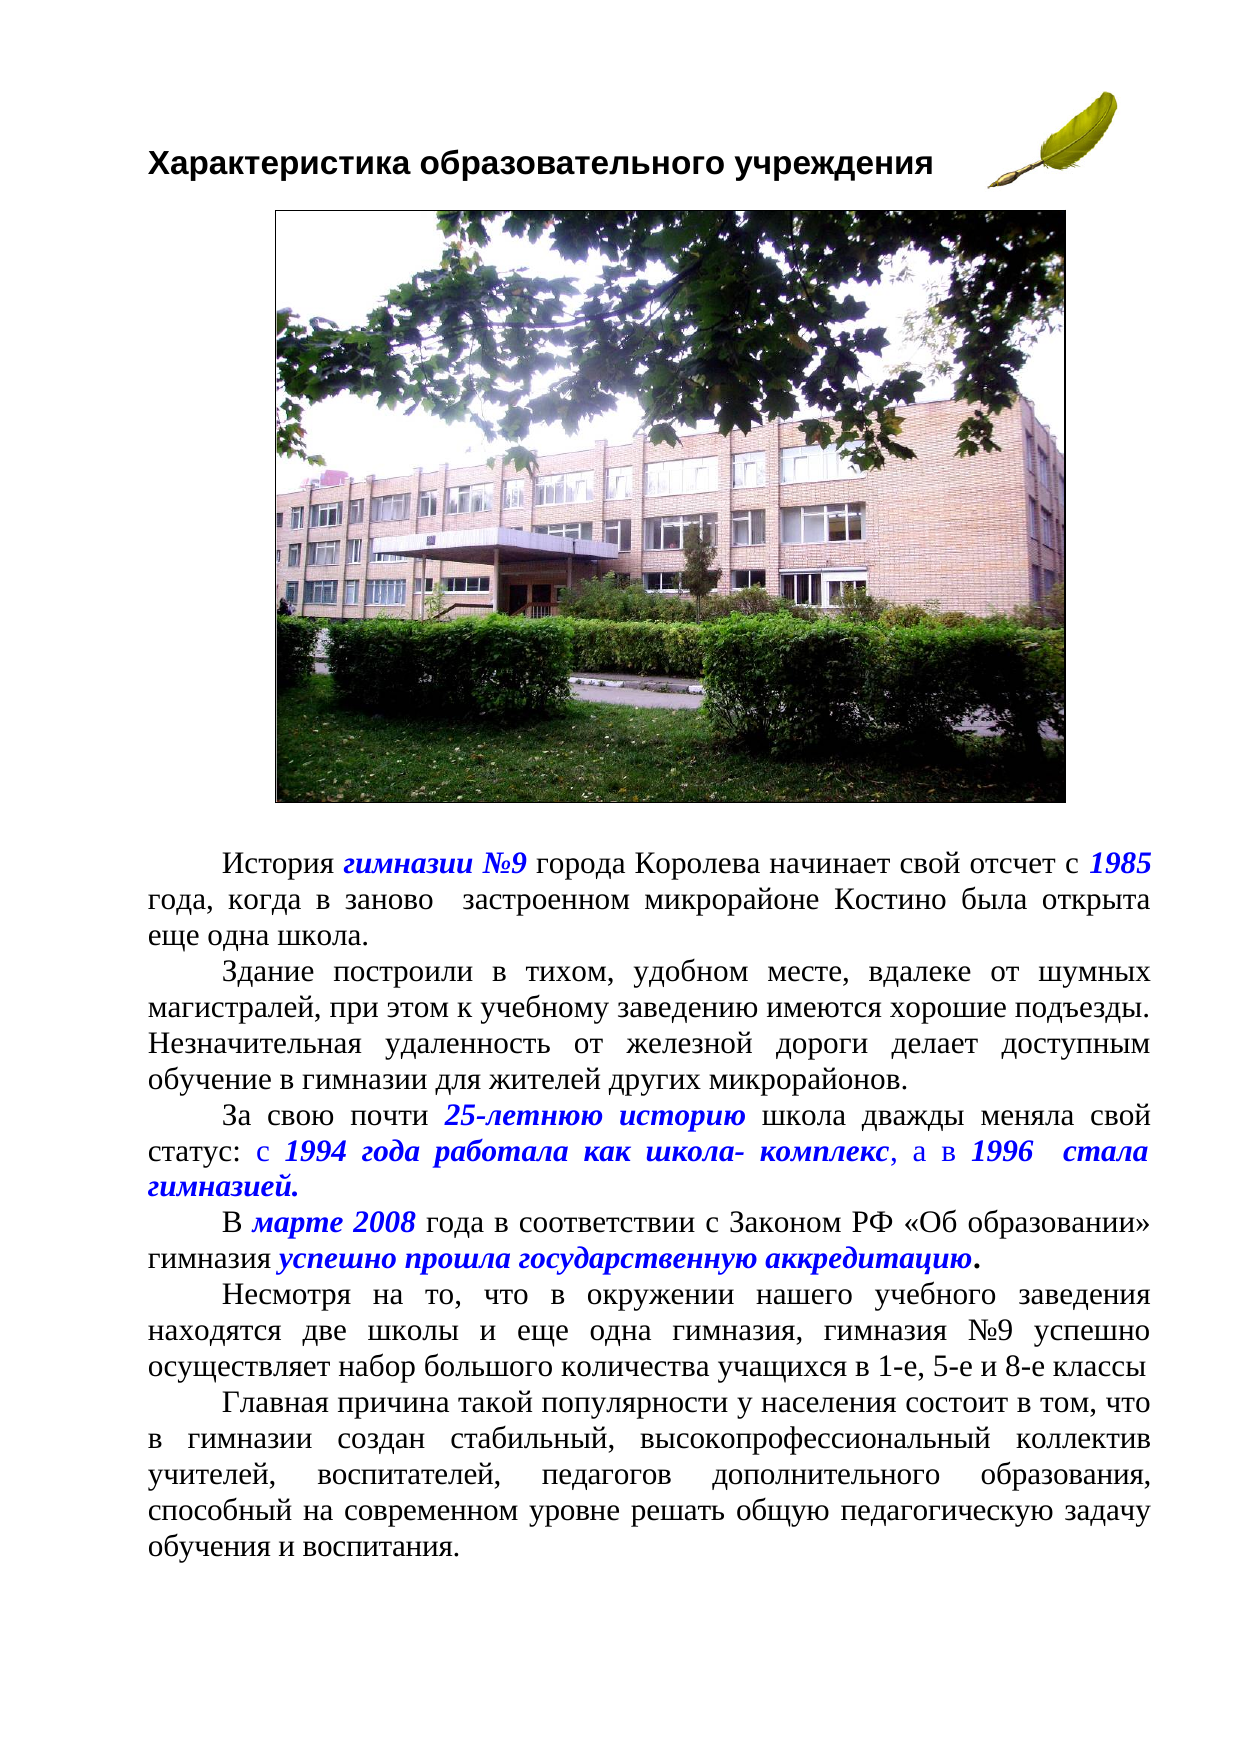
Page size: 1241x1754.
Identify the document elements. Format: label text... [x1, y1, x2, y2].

text Здание построили в тихом, удобном месте, вдалеке от шумных магистралей, при этом к учебному заведению имеются хорошие подъезды. Незначительная удаленность от железной дороги делает доступным обучение в гимназии для жителей других микрорайонов. [148, 952, 1152, 1096]
picture [978, 73, 1125, 206]
text В марте 2008 года в соответствии с Законом РФ «Об образовании» гимназия успешно прошла государственную аккредитацию. [148, 1204, 1152, 1276]
text Несмотря на то, что в окружении нашего учебного заведения находятся две школы и еще одна гимназия, гимназия №9 успешно осуществляет набор большого количества учащихся в 1-е, 5-е и 8-е классы [148, 1276, 1152, 1383]
subtitle Характеристика образовательного учреждения [148, 72, 1152, 207]
picture [276, 211, 1064, 802]
text За свою почти 25-летнюю историю школа дважды меняла свой статус: с 1994 года работала как школа- комплекс, а в 1996 стала гимназией. [148, 1096, 1152, 1204]
text Главная причина такой популярности у населения состоит в том, что в гимназии создан стабильный, высокопрофессиональный коллектив учителей, воспитателей, педагогов дополнительного образования, способный на современном уровне решать общую педагогическую задачу обучения и воспитания. [148, 1383, 1152, 1563]
text История гимназии №9 города Королева начинает свой отсчет с 1985 года, когда в заново застроенном микрорайоне Костино была открыта еще одна школа. [148, 844, 1152, 952]
